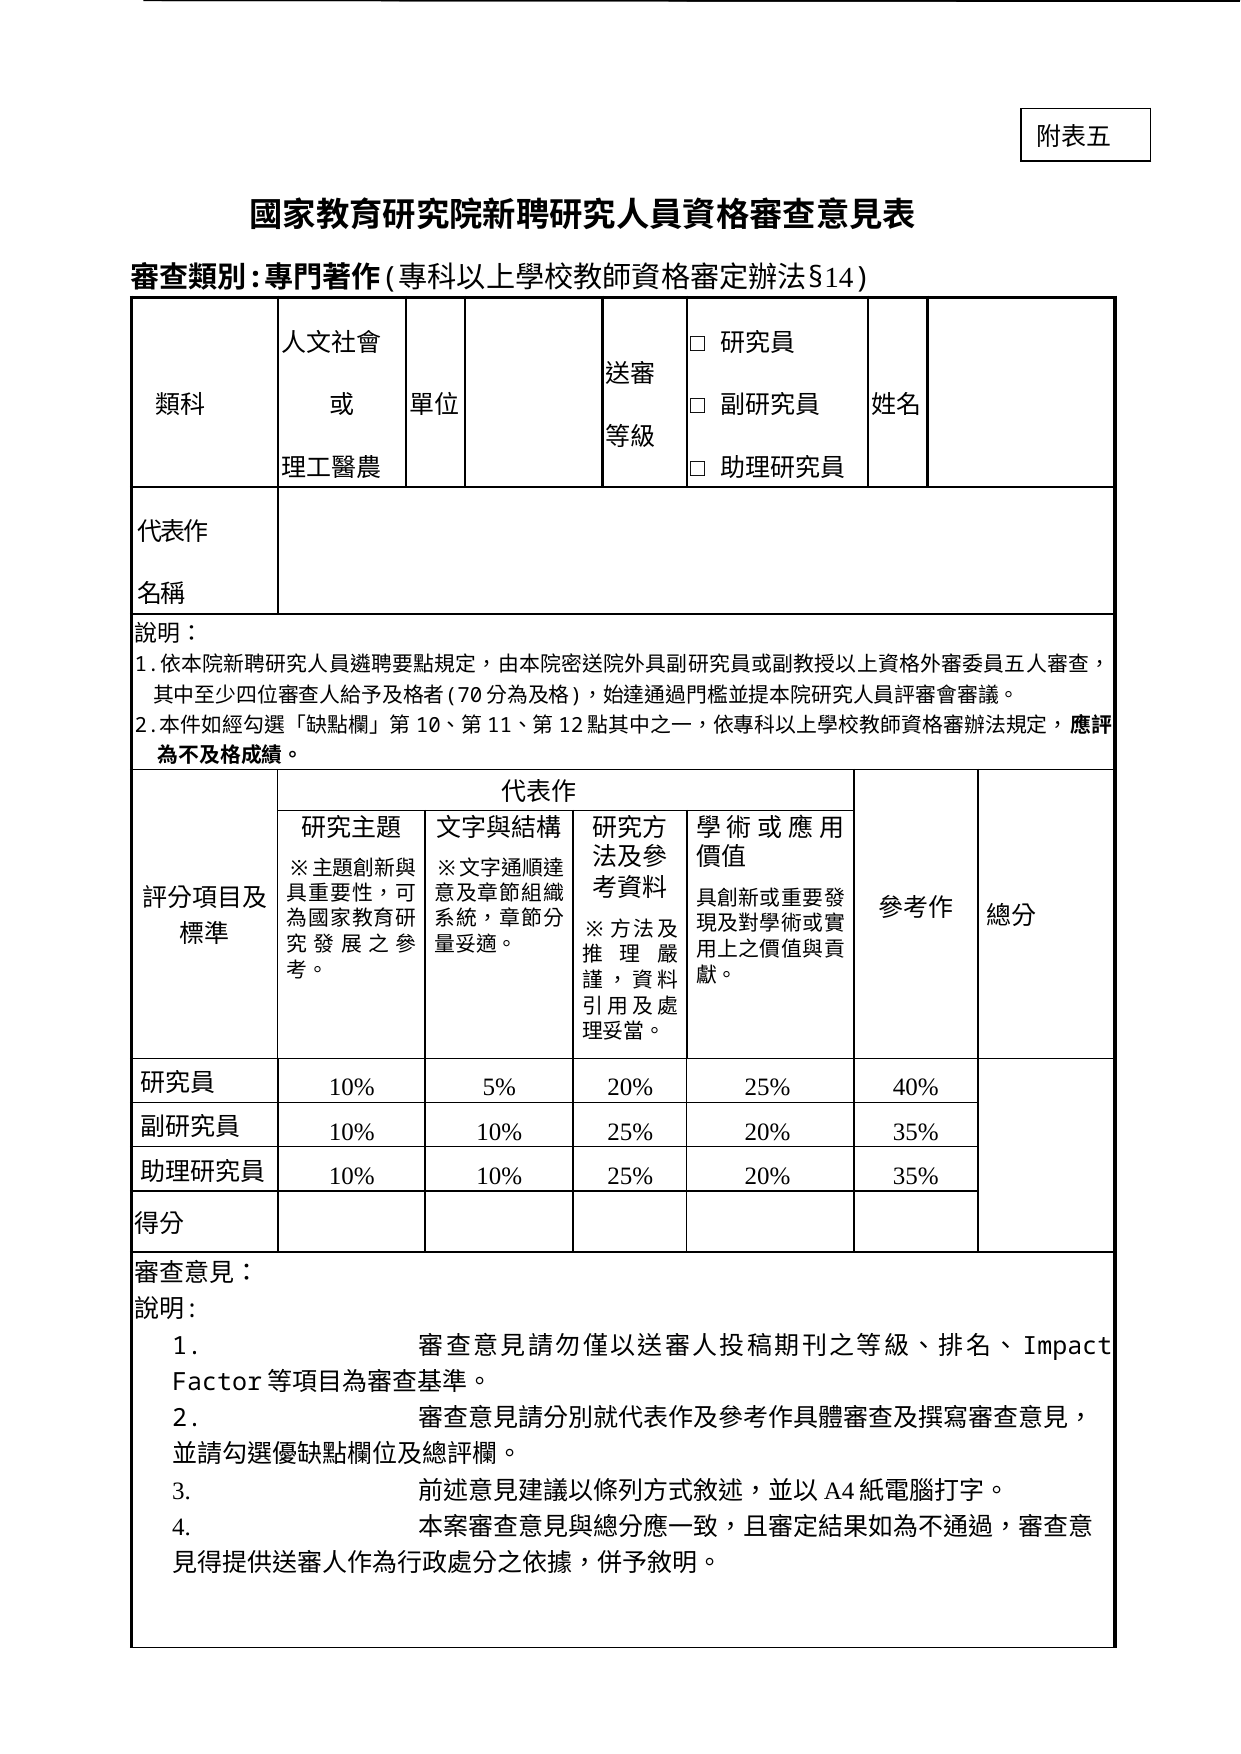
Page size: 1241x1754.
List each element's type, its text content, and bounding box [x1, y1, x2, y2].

table_cell 10% [279, 1147, 424, 1190]
table_cell 5% [426, 1059, 572, 1102]
table_cell 研究主題 ※主題創新與具重要性，可為國家教育研究發展之參考。 [278, 811, 424, 1057]
table_cell [279, 1192, 424, 1251]
table_cell 35% [855, 1147, 977, 1190]
table_header 單位 [407, 299, 464, 486]
table_header 姓名 [869, 299, 926, 486]
table_cell 35% [855, 1103, 977, 1146]
table_cell 代表作 [278, 770, 853, 810]
table_cell 得分 [133, 1192, 277, 1251]
text 附表五 [1037, 117, 1135, 153]
table_cell [279, 488, 1113, 613]
table_cell 助理研究員 [133, 1147, 277, 1190]
table_cell [855, 1192, 977, 1251]
table_cell 總分 [979, 770, 1113, 1057]
text 審查類別:專門著作(專科以上學校教師資格審定辦法§14) [112, 233, 1053, 296]
table_cell 文字與結構 ※文字通順達意及章節組織系統，章節分量妥適。 [426, 811, 572, 1057]
table_cell 研究方法及參考資料 ※方法及推理嚴謹，資料引用及處理妥當。 [574, 811, 686, 1057]
table_cell 20% [574, 1059, 686, 1102]
table_cell 學術或應用價值 具創新或重要發現及對學術或實用上之價值與貢獻。 [688, 811, 853, 1057]
table_cell 40% [855, 1059, 977, 1102]
table_header □ 研究員 □ 副研究員 □ 助理研究員 [688, 299, 867, 486]
table_cell 10% [279, 1059, 424, 1102]
table_cell 25% [574, 1103, 686, 1146]
table_cell 說明： 1.依本院新聘研究人員遴聘要點規定，由本院密送院外具副研究員或副教授以上資格外審委員五人審查，其中至少四位審查人給予及格者(70分為及格)，始達通過門檻並提本院研究人員評審會審議。 2.本件如經勾選「缺點欄」第10、第11、第12點其中之一，依專科以上學校教師資格審辦法規定，應評為不及格成績。 [133, 615, 1113, 769]
table_cell 10% [279, 1103, 424, 1146]
table_cell 評分項目及標準 [133, 770, 277, 1057]
table_cell [426, 1192, 572, 1251]
table_cell 審查意見： 說明: 審查意見請勿僅以送審人投稿期刊之等級、排名、Impact Factor等項目為審查基準。 審查意見請分別就代表作及參考作具體審查及撰寫審查意見，並請勾選優缺點欄位及總評欄。 前述意見建議以條列方式敘述，並以A4紙電腦打字。 本案審查意見與總分應一致，且審定結果如為不通過，審查意見得提供送審人作為行政處分之依據，併予敘明。 [133, 1253, 1113, 1647]
table_cell 25% [687, 1059, 853, 1102]
table_cell 參考作 [855, 770, 977, 1057]
table_cell 10% [426, 1147, 572, 1190]
table_cell 研究員 [133, 1059, 277, 1102]
table_header [929, 299, 1113, 486]
table_header 類科 [133, 299, 277, 486]
table_cell 代表作 名稱 [133, 488, 277, 613]
table_cell 20% [687, 1147, 853, 1190]
table_cell [687, 1192, 853, 1251]
table_cell [574, 1192, 686, 1251]
table_cell 10% [426, 1103, 572, 1146]
table_cell 25% [574, 1147, 686, 1190]
table_header 人文社會 或 理工醫農 [279, 299, 405, 486]
table_cell 副研究員 [133, 1103, 277, 1146]
table_header [466, 299, 601, 486]
table_header 送審 等級 [604, 299, 686, 486]
table_cell 20% [687, 1103, 853, 1146]
text 國家教育研究院新聘研究人員資格審查意見表 [112, 171, 1053, 233]
table_cell [979, 1059, 1113, 1251]
